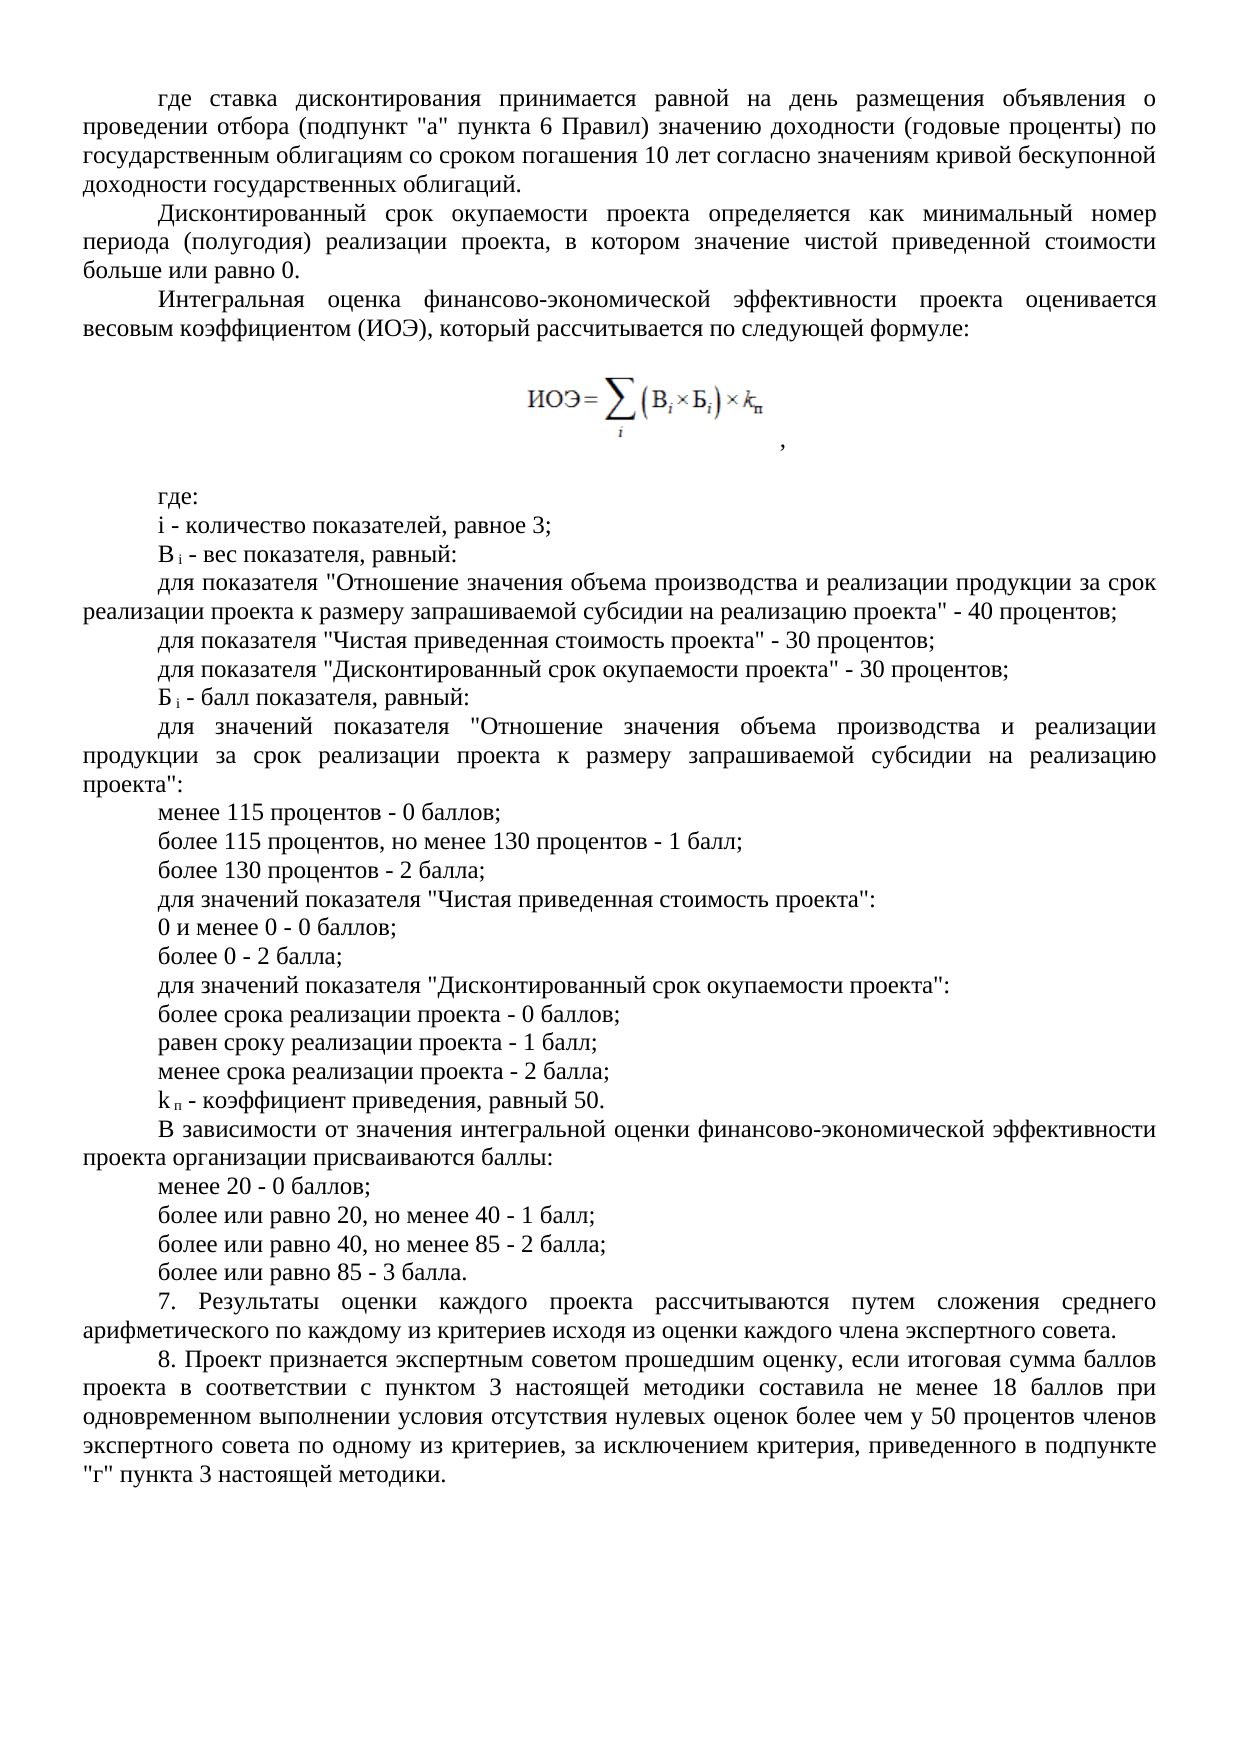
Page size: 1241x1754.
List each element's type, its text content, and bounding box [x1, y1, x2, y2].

text где: [83, 481, 1157, 510]
text для показателя "Чистая приведенная стоимость проекта" - 30 процентов; [83, 625, 1157, 654]
text 7. Результаты оценки каждого проекта рассчитываются путем сложения среднего арифметического по каждому из критериев исходя из оценки каждого члена экспертного совета. [83, 1286, 1157, 1344]
text Интегральная оценка финансово-экономической эффективности проекта оценивается весовым коэффициентом (ИОЭ), который рассчитывается по следующей формуле: [83, 284, 1157, 341]
text более или равно 85 - 3 балла. [83, 1257, 1157, 1286]
text менее 20 - 0 баллов; [83, 1171, 1157, 1200]
text 8. Проект признается экспертным советом прошедшим оценку, если итоговая сумма баллов проекта в соответствии с пунктом 3 настоящей методики составила не менее 18 баллов при одновременном выполнении условия отсутствия нулевых оценок более чем у 50 процентов членов экспертного совета по одному из критериев, за исключением критерия, приведенного в подпункте "г" пункта 3 настоящей методики. [83, 1344, 1157, 1487]
text более срока реализации проекта - 0 баллов; [83, 999, 1157, 1027]
text 0 и менее 0 - 0 баллов; [83, 912, 1157, 941]
text более 115 процентов, но менее 130 процентов - 1 балл; [83, 826, 1157, 855]
text менее 115 процентов - 0 баллов; [83, 797, 1157, 826]
text В зависимости от значения интегральной оценки финансово-экономической эффективности проекта организации присваиваются баллы: [83, 1114, 1157, 1171]
text для значений показателя "Отношение значения объема производства и реализации продукции за срок реализации проекта к размеру запрашиваемой субсидии на реализацию проекта": [83, 711, 1157, 797]
text где ставка дисконтирования принимается равной на день размещения объявления о проведении отбора (подпункт "а" пункта 6 Правил) значению доходности (годовые проценты) по государственным облигациям со сроком погашения 10 лет согласно значениям кривой бескупонной доходности государственных облигаций. [83, 83, 1157, 198]
text для значений показателя "Чистая приведенная стоимость проекта": [83, 884, 1157, 912]
text для значений показателя "Дисконтированный срок окупаемости проекта": [83, 970, 1157, 999]
text Дисконтированный срок окупаемости проекта определяется как минимальный номер периода (полугодия) реализации проекта, в котором значение чистой приведенной стоимости больше или равно 0. [83, 198, 1157, 284]
text Б i - балл показателя, равный: [83, 682, 1157, 711]
text более или равно 20, но менее 40 - 1 балл; [83, 1200, 1157, 1229]
text более 0 - 2 балла; [83, 941, 1157, 970]
text для показателя "Отношение значения объема производства и реализации продукции за срок реализации проекта к размеру запрашиваемой субсидии на реализацию проекта" - 40 процентов; [83, 567, 1157, 625]
text более 130 процентов - 2 балла; [83, 855, 1157, 884]
text равен сроку реализации проекта - 1 балл; [83, 1027, 1157, 1056]
text более или равно 40, но менее 85 - 2 балла; [83, 1229, 1157, 1257]
text i - количество показателей, равное 3; [83, 510, 1157, 539]
text менее срока реализации проекта - 2 балла; [83, 1056, 1157, 1085]
text B i - вес показателя, равный: [83, 539, 1157, 567]
text k п - коэффициент приведения, равный 50. [83, 1085, 1157, 1114]
text для показателя "Дисконтированный срок окупаемости проекта" - 30 процентов; [83, 654, 1157, 682]
text , [83, 370, 1157, 452]
picture [525, 370, 774, 447]
